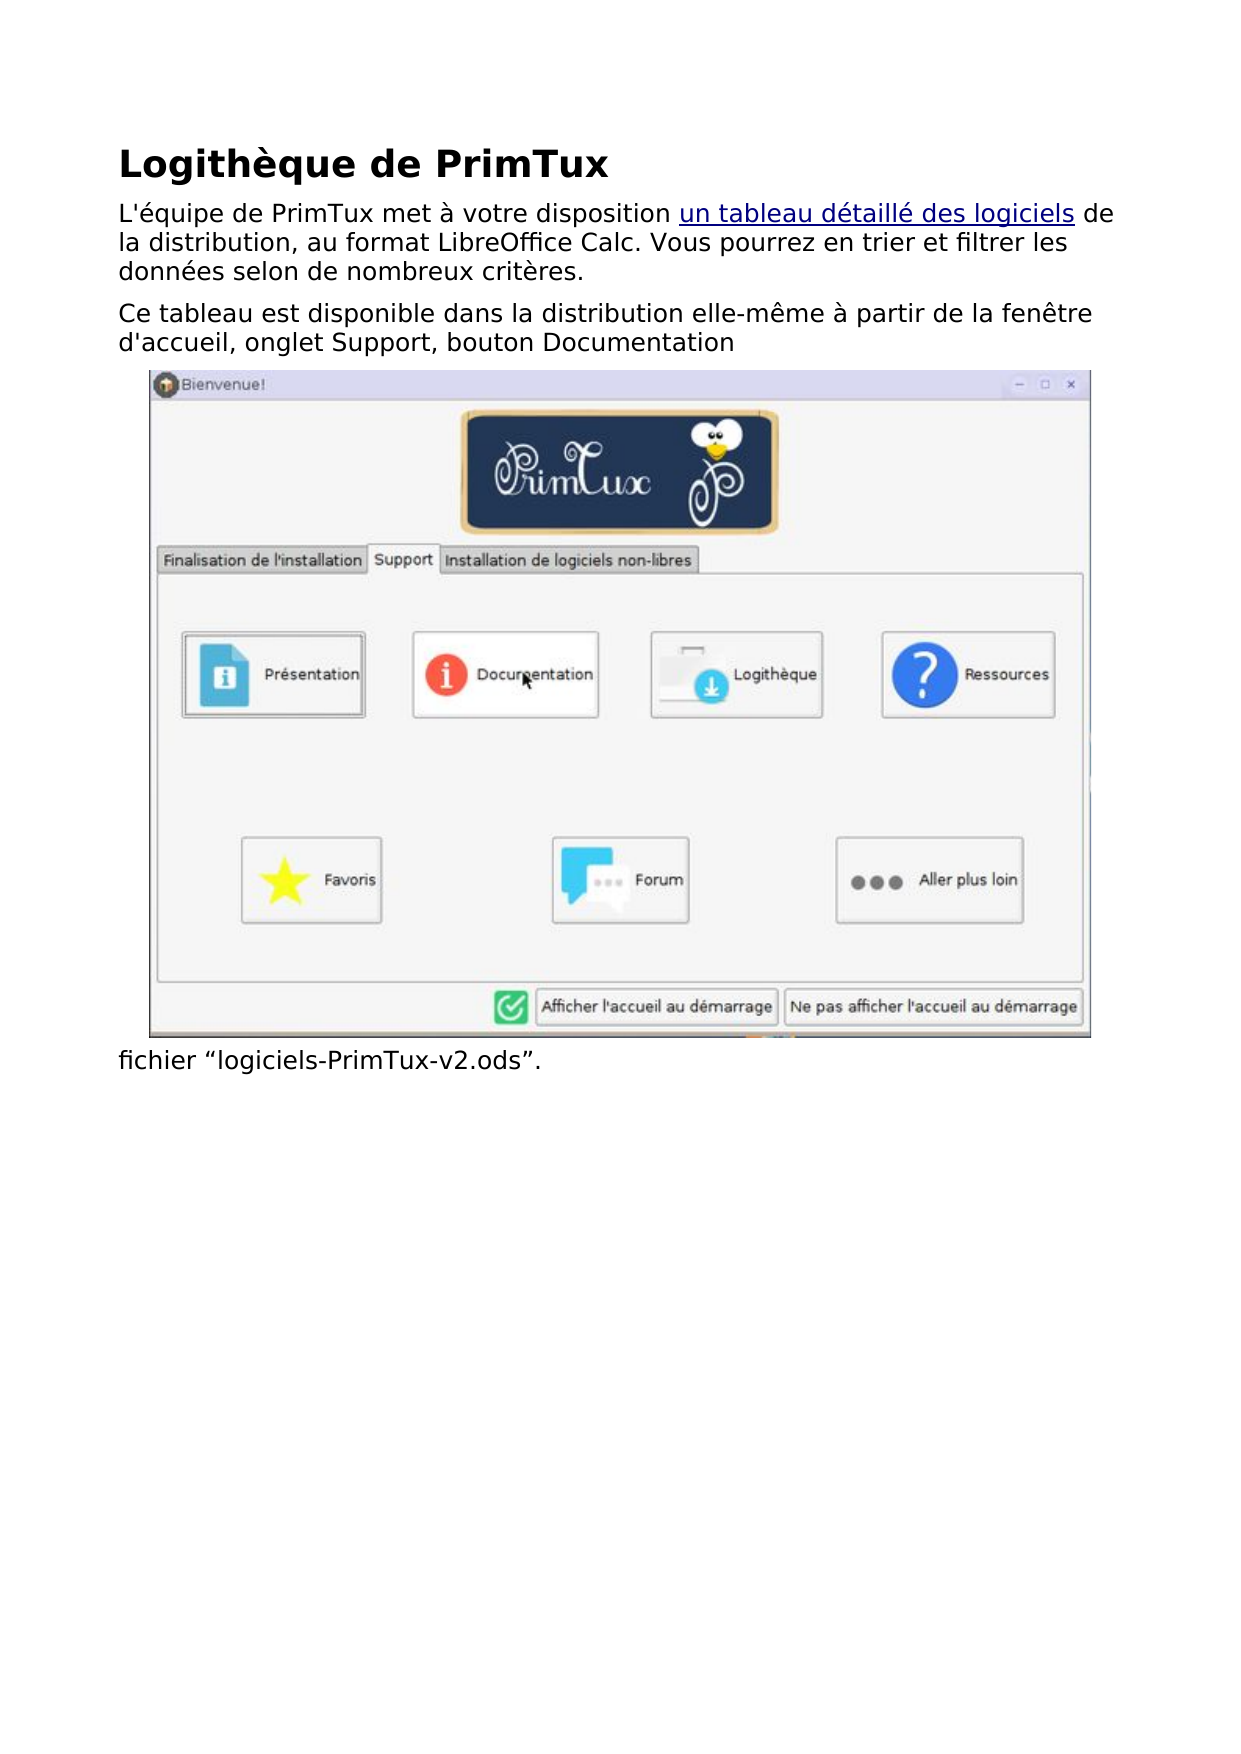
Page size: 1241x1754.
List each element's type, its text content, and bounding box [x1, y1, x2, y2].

text fichier “logiciels-PrimTux-v2.ods”. [118, 1046, 1122, 1075]
subtitle Logithèque de PrimTux [118, 143, 1122, 187]
text Ce tableau est disponible dans la distribution elle-même à partir de la fenêtre d'accueil, onglet Support, bouton Documentation [118, 299, 1122, 358]
picture [149, 370, 1092, 1038]
text L'équipe de PrimTux met à votre disposition un tableau détaillé des logiciels de la distribution, au format LibreOffice Calc. Vous pourrez en trier et filtrer les données selon de nombreux critères. [118, 199, 1122, 287]
